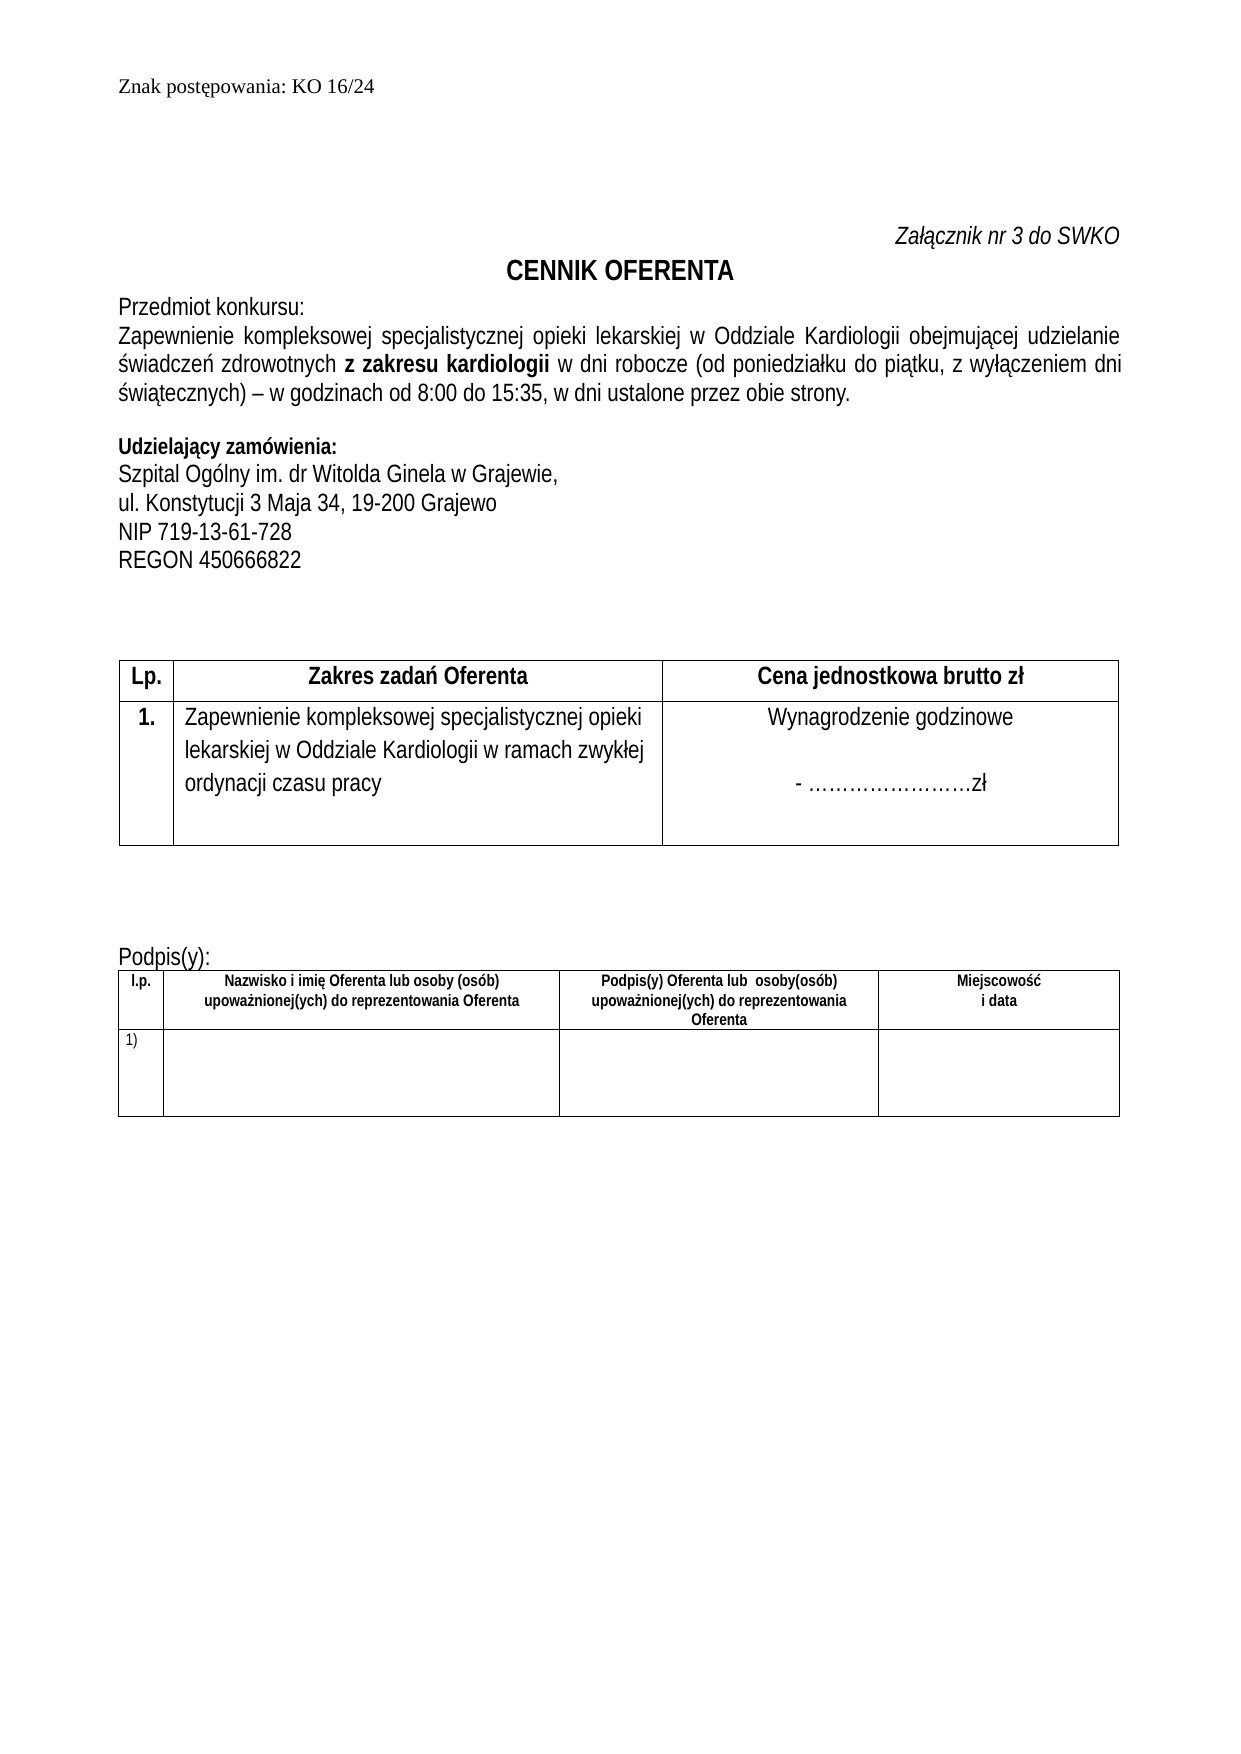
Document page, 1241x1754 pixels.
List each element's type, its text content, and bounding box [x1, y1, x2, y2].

text REGON 450666822 [118, 545, 1122, 574]
table_cell Wynagrodzenie godzinowe - ……………………zł [663, 702, 1118, 844]
text CENNIK OFERENTA [118, 253, 1122, 287]
text Załącznik nr 3 do SWKO [118, 221, 1122, 249]
table_cell [560, 1030, 878, 1116]
text NIP 719-13-61-728 [118, 517, 1122, 545]
table_cell 1) [119, 1030, 163, 1116]
subtitle Przedmiot konkursu: [118, 292, 1122, 321]
text Zapewnienie kompleksowej specjalistycznej opieki lekarskiej w Oddziale Kardiologii obejmującej udzielanie świadczeń zdrowotnych z zakresu kardiologii w dni robocze (od poniedziałku do piątku, z wyłączeniem dni świątecznych) – w godzinach od 8:00 do 15:35, w dni ustalone przez obie strony. [118, 321, 1122, 407]
text Szpital Ogólny im. dr Witolda Ginela w Grajewie, [118, 459, 1122, 488]
table_cell 1. [120, 702, 173, 844]
text Udzielający zamówienia: [118, 433, 1122, 459]
table_cell [164, 1030, 559, 1116]
text Podpis(y): [118, 941, 1122, 970]
table_header Nazwisko i imię Oferenta lub osoby (osób) upoważnionej(ych) do reprezentowania Oferenta [164, 971, 559, 1029]
text ul. Konstytucji 3 Maja 34, 19-200 Grajewo [118, 488, 1122, 517]
table_header Lp. [120, 661, 173, 701]
table_header Cena jednostkowa brutto zł [663, 661, 1118, 701]
table_cell [879, 1030, 1119, 1116]
table_cell Zapewnienie kompleksowej specjalistycznej opieki lekarskiej w Oddziale Kardiologii w ramach zwykłej ordynacji czasu pracy [174, 702, 662, 844]
table_header Podpis(y) Oferenta lub osoby(osób) upoważnionej(ych) do reprezentowania Oferenta [560, 971, 878, 1029]
table_header l.p. [119, 971, 163, 1029]
table_header Zakres zadań Oferenta [174, 661, 662, 701]
table_header Miejscowość i data [879, 971, 1119, 1029]
